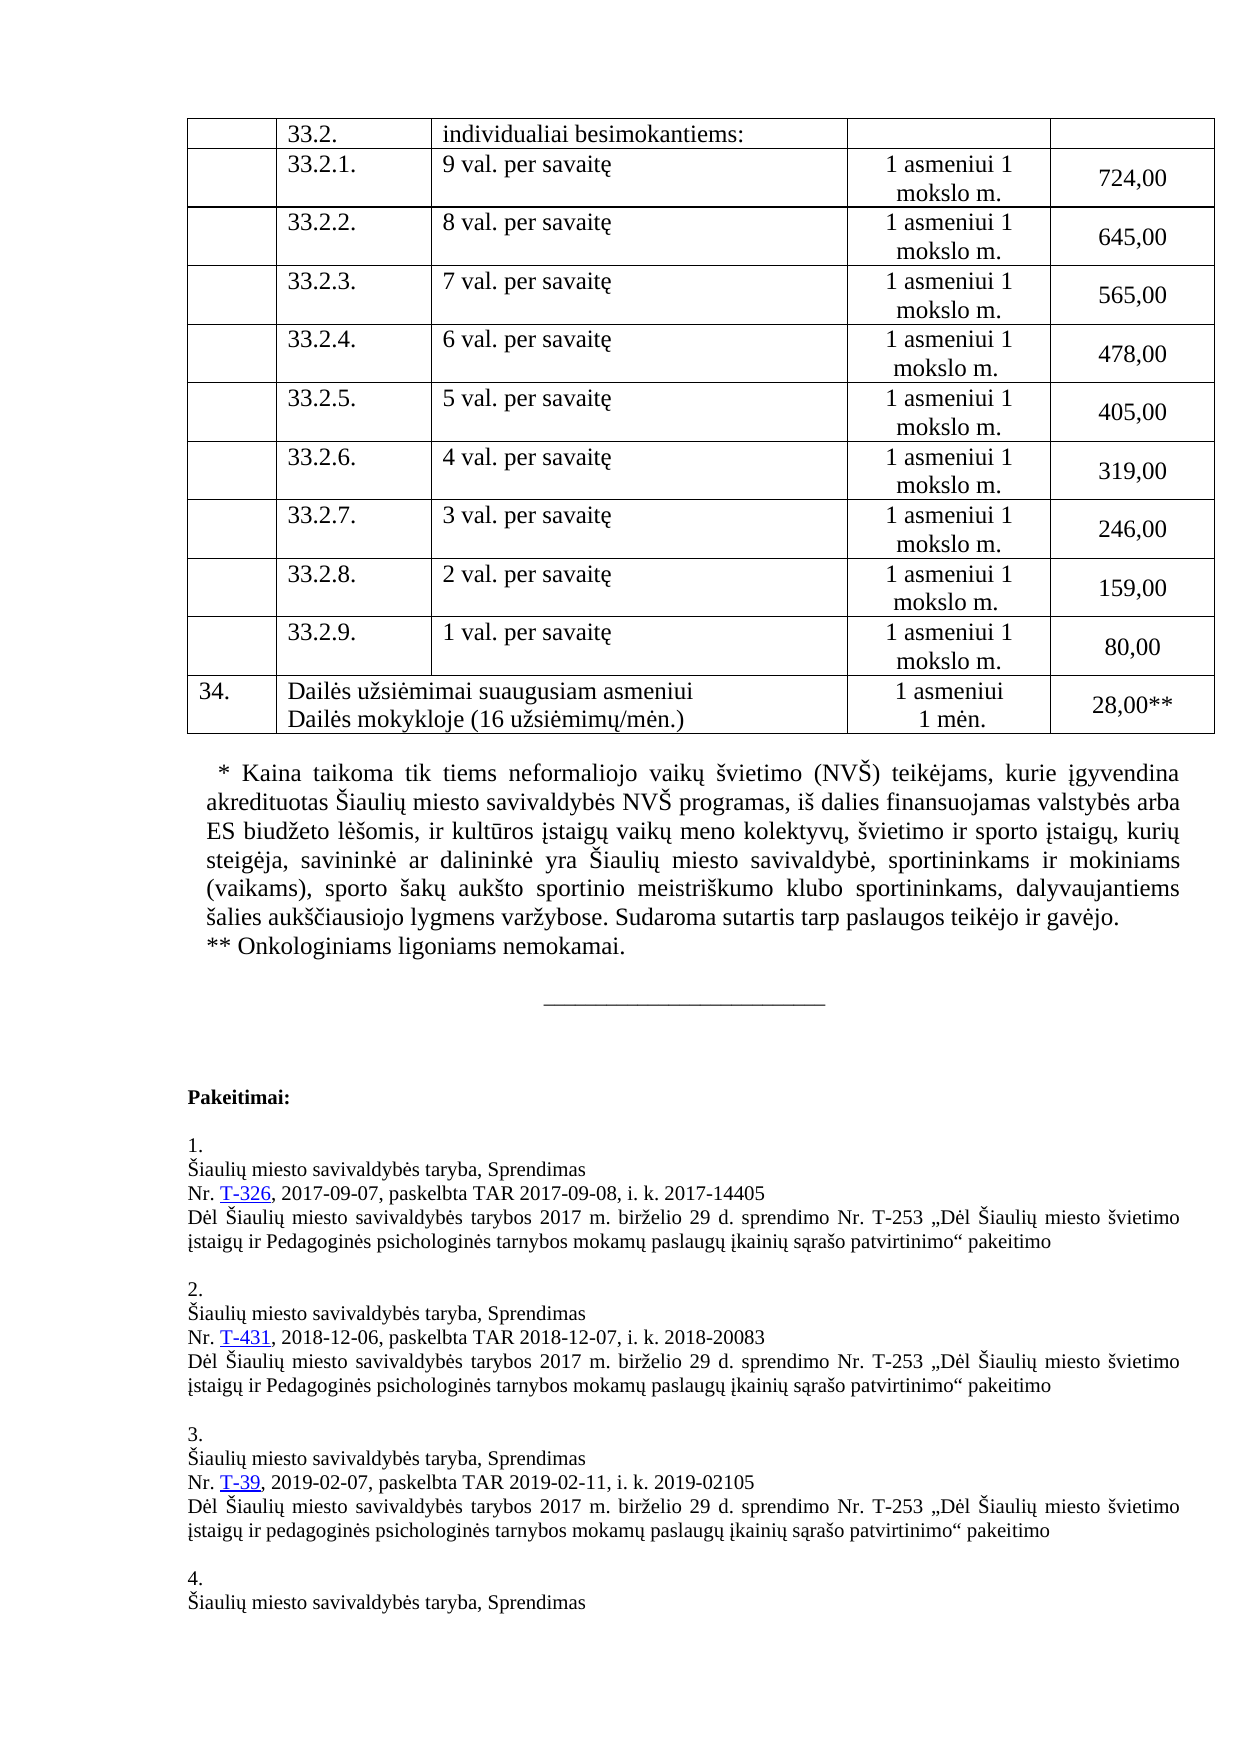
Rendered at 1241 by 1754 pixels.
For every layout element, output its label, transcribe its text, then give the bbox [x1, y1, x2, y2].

table_cell 8 val. per savaitę [432, 208, 847, 265]
table_cell [188, 149, 276, 206]
table_cell [188, 500, 276, 558]
table_cell 1 asmeniui 1 mokslo m. [848, 559, 1050, 616]
table_cell [848, 119, 1050, 148]
table_cell 1 asmeniui 1 mokslo m. [848, 442, 1050, 499]
table_cell 6 val. per savaitę [432, 325, 847, 382]
table_cell 159,00 [1051, 559, 1214, 616]
table_cell 1 asmeniui 1 mokslo m. [848, 617, 1050, 675]
table_cell [188, 325, 276, 382]
table_cell [1215, 118, 1220, 148]
table_cell 33.2.7. [277, 500, 431, 558]
table_cell 1 asmeniui 1 mokslo m. [848, 325, 1050, 382]
table_cell 33.2.4. [277, 325, 431, 382]
table_cell 1 asmeniui 1 mokslo m. [848, 500, 1050, 558]
table_cell [1215, 265, 1220, 323]
text 3. [187, 1422, 1181, 1446]
table_cell 645,00 [1051, 208, 1214, 265]
table_cell [188, 442, 276, 499]
table_cell [1215, 206, 1220, 265]
table_cell 2 val. per savaitę [432, 559, 847, 616]
table_cell [1215, 675, 1220, 733]
text Šiaulių miesto savivaldybės taryba, Sprendimas [187, 1301, 1181, 1325]
table_cell [188, 383, 276, 441]
table_cell 405,00 [1051, 383, 1214, 441]
text Šiaulių miesto savivaldybės taryba, Sprendimas [187, 1590, 1181, 1614]
text Nr. T-326, 2017-09-07, paskelbta TAR 2017-09-08, i. k. 2017-14405 [187, 1181, 1181, 1205]
table_cell [1215, 616, 1220, 675]
text Šiaulių miesto savivaldybės taryba, Sprendimas [187, 1446, 1181, 1470]
table_cell 5 val. per savaitę [432, 383, 847, 441]
table_cell 1 asmeniui 1 mėn. [848, 676, 1050, 733]
table_cell 33.2.8. [277, 559, 431, 616]
table_cell [1215, 441, 1220, 499]
table_cell [1215, 499, 1220, 558]
table_cell individualiai besimokantiems: [432, 119, 847, 148]
table_cell [188, 119, 276, 148]
text Dėl Šiaulių miesto savivaldybės tarybos 2017 m. birželio 29 d. sprendimo Nr. T-253 „Dėl Šiaulių miesto švietimo įstaigų ir pedagoginės psichologinės tarnybos mokamų paslaugų įkainių sąrašo patvirtinimo“ pakeitimo [187, 1494, 1181, 1542]
table_cell 33.2.5. [277, 383, 431, 441]
table_cell [1051, 119, 1214, 148]
table_cell 4 val. per savaitę [432, 442, 847, 499]
text 4. [187, 1566, 1181, 1590]
table_cell 34. [188, 676, 276, 733]
text ** Onkologiniams ligoniams nemokamai. [206, 931, 1181, 960]
text Dėl Šiaulių miesto savivaldybės tarybos 2017 m. birželio 29 d. sprendimo Nr. T-253 „Dėl Šiaulių miesto švietimo įstaigų ir Pedagoginės psichologinės tarnybos mokamų paslaugų įkainių sąrašo patvirtinimo“ pakeitimo [187, 1205, 1181, 1253]
text Šiaulių miesto savivaldybės taryba, Sprendimas [187, 1157, 1181, 1181]
table_cell 319,00 [1051, 442, 1214, 499]
table_cell [1215, 324, 1220, 382]
table_cell 724,00 [1051, 149, 1214, 206]
table_cell 1 asmeniui 1 mokslo m. [848, 208, 1050, 265]
table_cell 33.2.1. [277, 149, 431, 206]
table_cell 9 val. per savaitę [432, 149, 847, 206]
table_cell [188, 617, 276, 675]
table_cell 1 val. per savaitę [432, 617, 847, 675]
table_cell 33.2.3. [277, 266, 431, 323]
table_cell 565,00 [1051, 266, 1214, 323]
text 1. [187, 1133, 1181, 1157]
text Nr. T-431, 2018-12-06, paskelbta TAR 2018-12-07, i. k. 2018-20083 [187, 1325, 1181, 1349]
table_cell Dailės užsiėmimai suaugusiam asmeniui Dailės mokykloje (16 užsiėmimų/mėn.) [277, 676, 847, 733]
table_cell 1 asmeniui 1 mokslo m. [848, 149, 1050, 206]
table_cell 80,00 [1051, 617, 1214, 675]
table_cell 28,00** [1051, 676, 1214, 733]
table_cell [1215, 148, 1220, 206]
table_cell 3 val. per savaitę [432, 500, 847, 558]
table_cell [1215, 558, 1220, 616]
text Dėl Šiaulių miesto savivaldybės tarybos 2017 m. birželio 29 d. sprendimo Nr. T-253 „Dėl Šiaulių miesto švietimo įstaigų ir Pedagoginės psichologinės tarnybos mokamų paslaugų įkainių sąrašo patvirtinimo“ pakeitimo [187, 1349, 1181, 1397]
table_cell 7 val. per savaitę [432, 266, 847, 323]
table_cell 246,00 [1051, 500, 1214, 558]
table_cell 33.2.9. [277, 617, 431, 675]
table_cell 33.2.2. [277, 208, 431, 265]
text * Kaina taikoma tik tiems neformaliojo vaikų švietimo (NVŠ) teikėjams, kurie įgyvendina akredituotas Šiaulių miesto savivaldybės NVŠ programas, iš dalies finansuojamas valstybės arba ES biudžeto lėšomis, ir kultūros įstaigų vaikų meno kolektyvų, švietimo ir sporto įstaigų, kurių steigėja, savininkė ar dalininkė yra Šiaulių miesto savivaldybė, sportininkams ir mokiniams (vaikams), sporto šakų aukšto sportinio meistriškumo klubo sportininkams, dalyvaujantiems šalies aukščiausiojo lygmens varžybose. Sudaroma sutartis tarp paslaugos teikėjo ir gavėjo. [206, 758, 1181, 931]
table_cell [1215, 382, 1220, 441]
table_cell 478,00 [1051, 325, 1214, 382]
table_cell 1 asmeniui 1 mokslo m. [848, 383, 1050, 441]
table_cell 1 asmeniui 1 mokslo m. [848, 266, 1050, 323]
text 2. [187, 1277, 1181, 1301]
table_cell 33.2. [277, 119, 431, 148]
text Nr. T-39, 2019-02-07, paskelbta TAR 2019-02-11, i. k. 2019-02105 [187, 1470, 1181, 1494]
table_cell [188, 559, 276, 616]
table_cell 33.2.6. [277, 442, 431, 499]
table_cell [188, 208, 276, 265]
table_cell [188, 266, 276, 323]
text Pakeitimai: [187, 1085, 1181, 1109]
text ___________________________ [187, 984, 1181, 1008]
